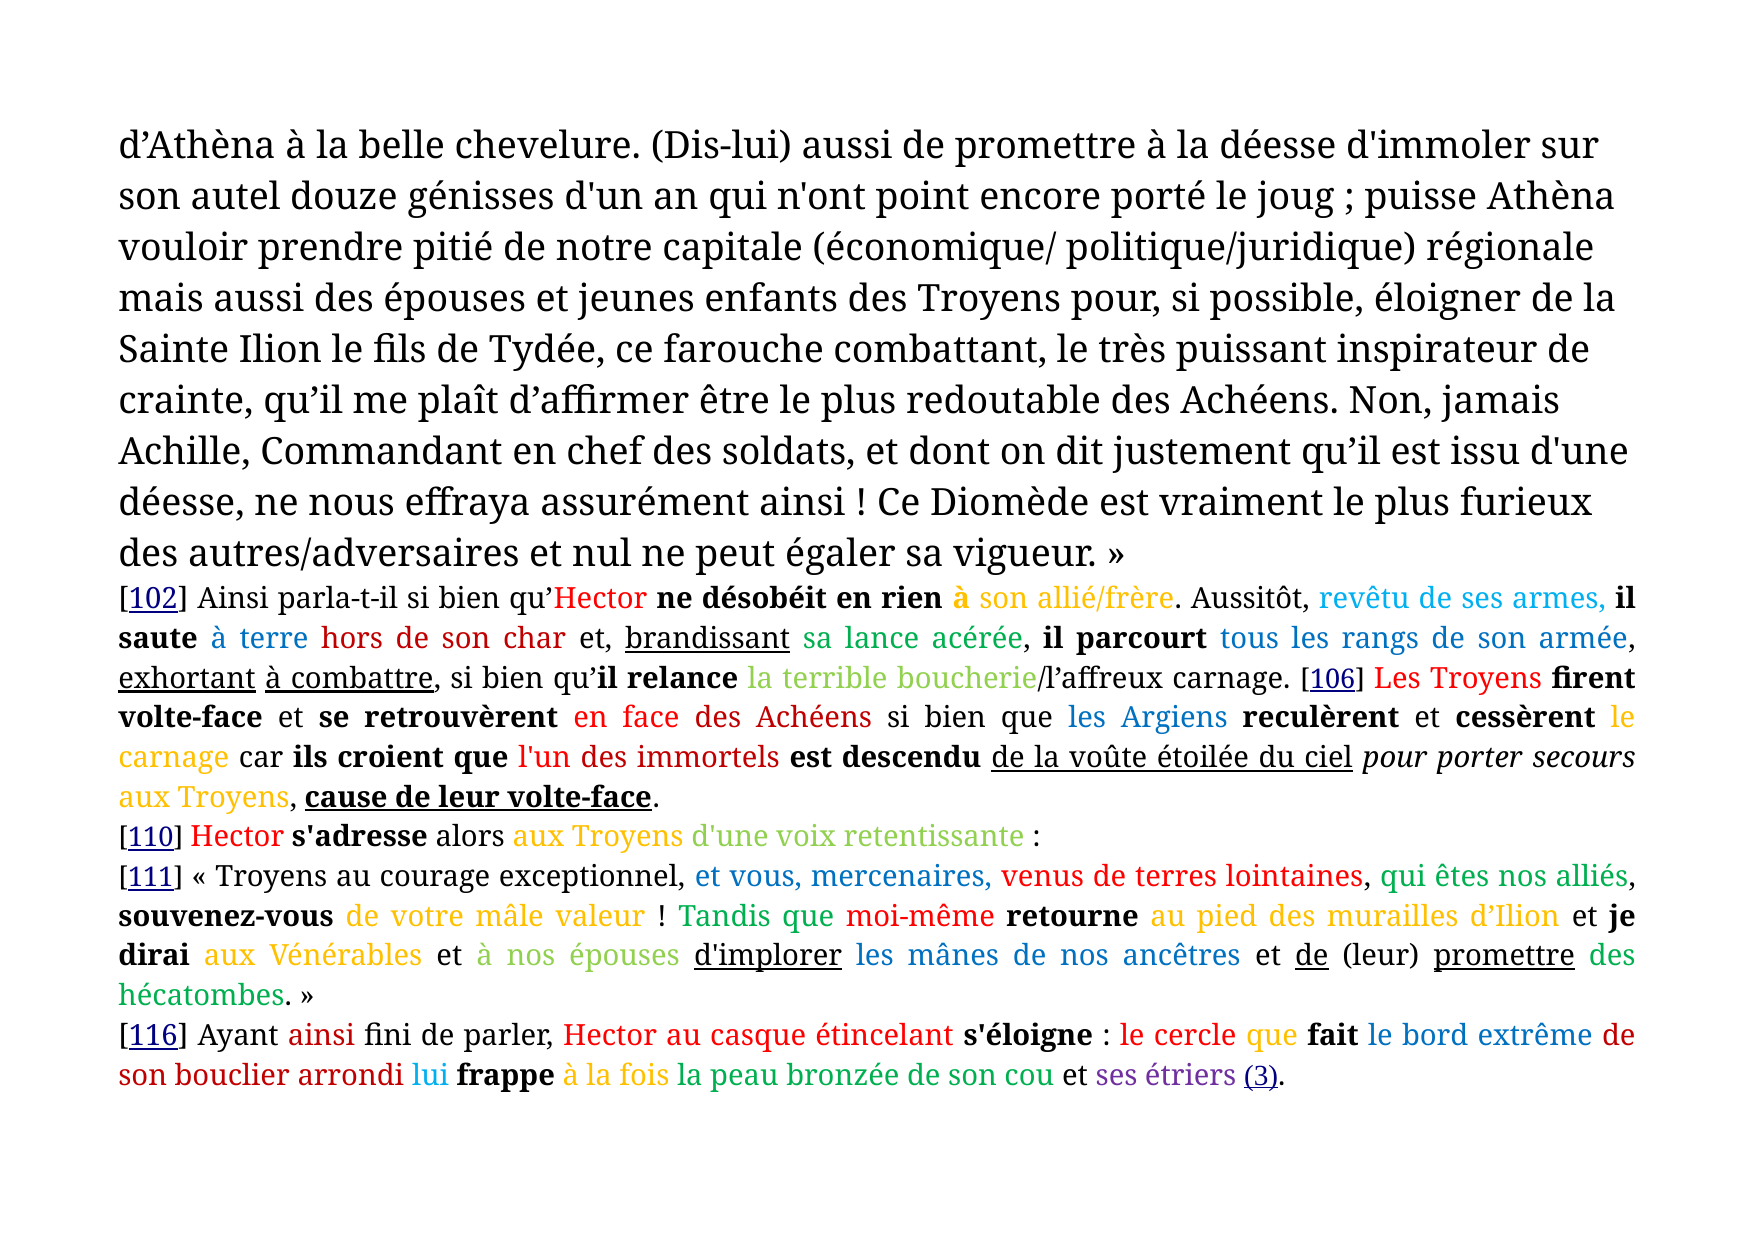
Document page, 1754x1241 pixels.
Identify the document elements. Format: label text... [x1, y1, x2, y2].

text [102] Ainsi parla-t-il si bien qu’Hector ne désobéit en rien à son allié/frère. Aussitôt, revêtu de ses armes, il saute à terre hors de son char et, brandissant sa lance acérée, il parcourt tous les rangs de son armée, exhortant à combattre, si bien qu’il relance la terrible boucherie/l’affreux carnage. [106] Les Troyens firent volte-face et se retrouvèrent en face des Achéens si bien que les Argiens reculèrent et cessèrent le carnage car ils croient que l'un des immortels est descendu de la voûte étoilée du ciel pour porter secours aux Troyens, cause de leur volte-face. [118, 577, 1636, 816]
text d’Athèna à la belle chevelure. (Dis-lui) aussi de promettre à la déesse d'immoler sur son autel douze génisses d'un an qui n'ont point encore porté le joug ; puisse Athèna vouloir prendre pitié de notre capitale (économique/ politique/juridique) régionale mais aussi des épouses et jeunes enfants des Troyens pour, si possible, éloigner de la Sainte Ilion le fils de Tydée, ce farouche combattant, le très puissant inspirateur de crainte, qu’il me plaît d’affirmer être le plus redoutable des Achéens. Non, jamais Achille, Commandant en chef des soldats, et dont on dit justement qu’il est issu d'une déesse, ne nous effraya assurément ainsi ! Ce Diomède est vraiment le plus furieux des autres/adversaires et nul ne peut égaler sa vigueur. » [118, 118, 1636, 577]
text [116] Ayant ainsi fini de parler, Hector au casque étincelant s'éloigne : le cercle que fait le bord extrême de son bouclier arrondi lui frappe à la fois la peau bronzée de son cou et ses étriers (3). [118, 1014, 1636, 1093]
text [110] Hector s'adresse alors aux Troyens d'une voix retentissante : [118, 816, 1636, 855]
text [111] « Troyens au courage exceptionnel, et vous, mercenaires, venus de terres lointaines, qui êtes nos alliés, souvenez-vous de votre mâle valeur ! Tandis que moi-même retourne au pied des murailles d’Ilion et je dirai aux Vénérables et à nos épouses d'implorer les mânes de nos ancêtres et de (leur) promettre des hécatombes. » [118, 855, 1636, 1014]
